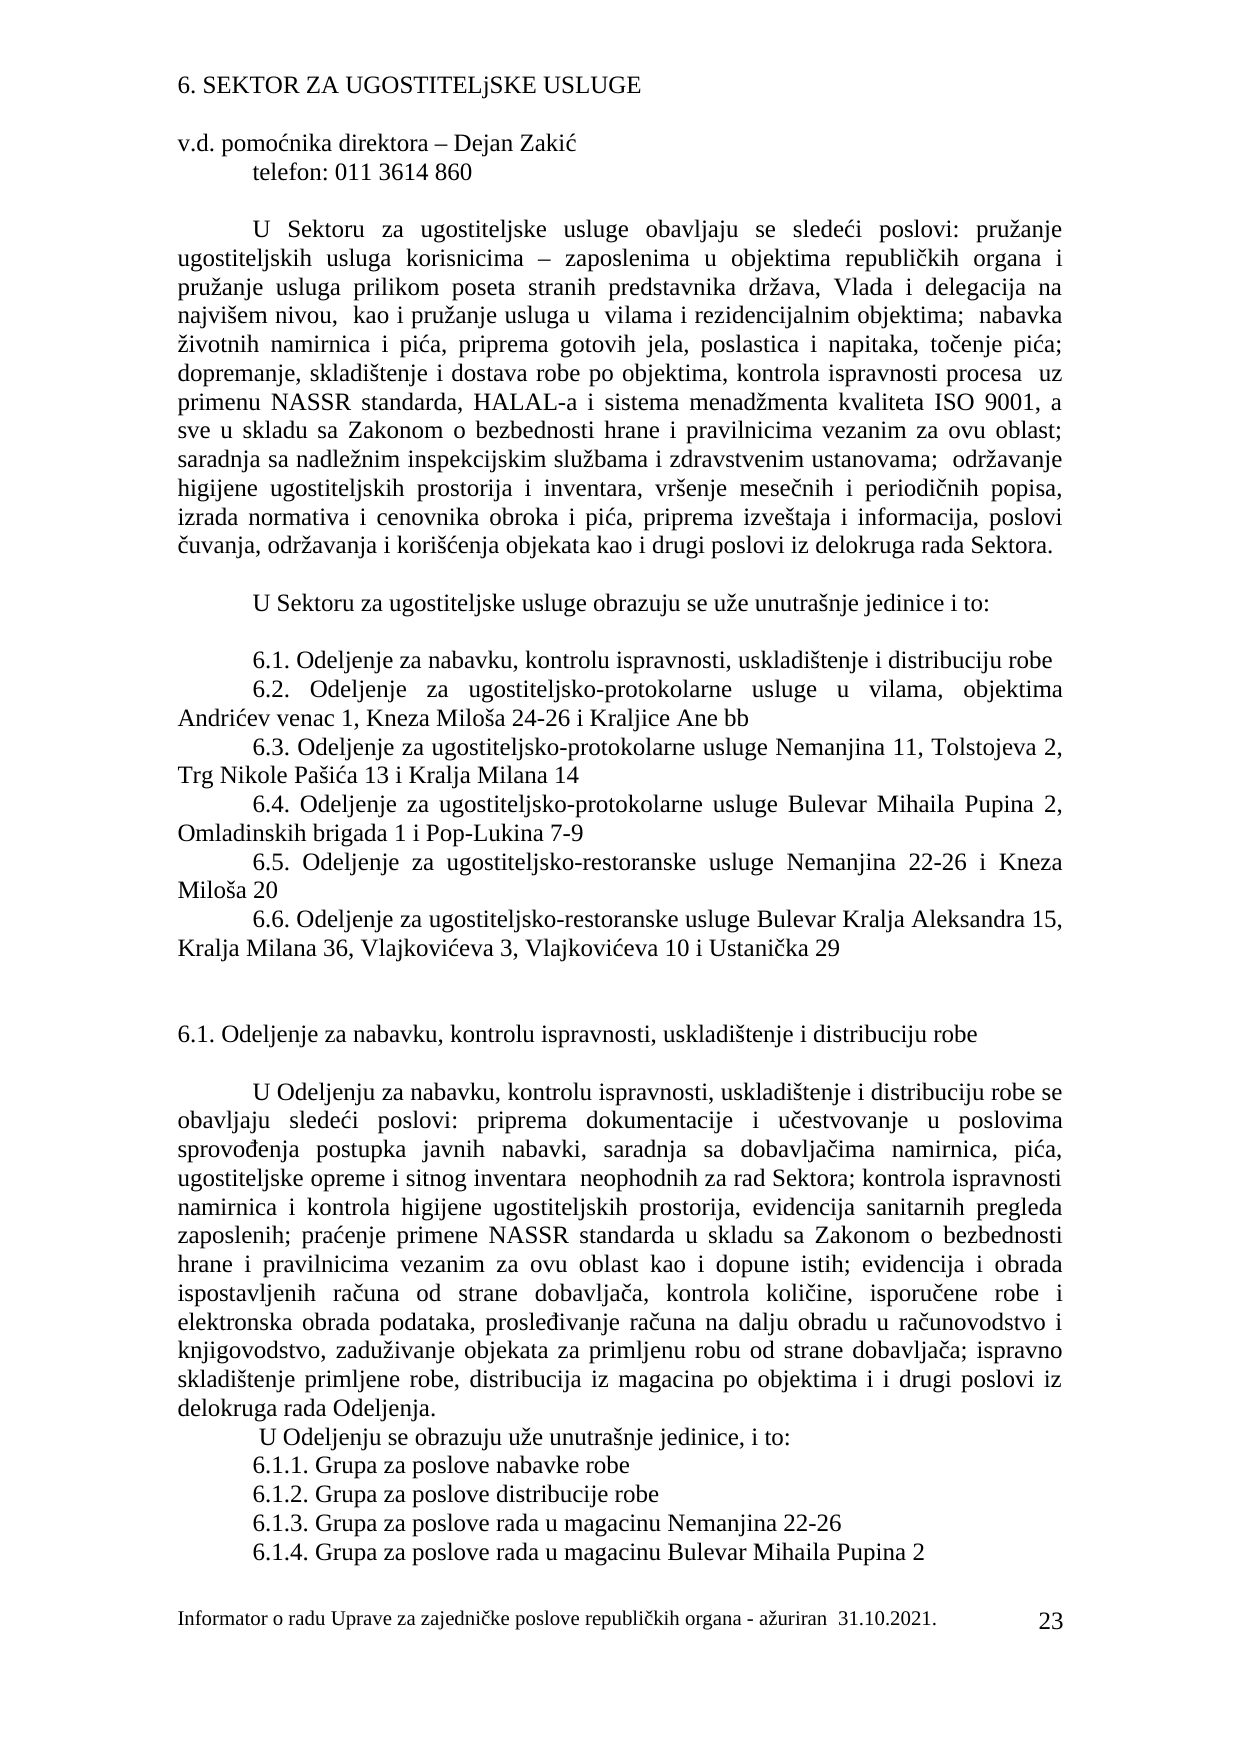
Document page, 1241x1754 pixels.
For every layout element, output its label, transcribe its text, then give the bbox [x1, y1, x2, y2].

text v.d. pomoćnika direktora – Dejan Zakić [177, 128, 1063, 157]
text 6.1.1. Grupa za poslove nabavke robe [177, 1450, 1063, 1479]
text 6. SEKTOR ZA UGOSTITELjSKE USLUGE [177, 70, 1063, 99]
text U Sektoru za ugostiteljske usluge obavljaju se sledeći poslovi: pružanje ugostiteljskih usluga korisnicima – zaposlenima u objektima republičkih organa i pružanje usluga prilikom poseta stranih predstavnika država, Vlada i delegacija na najvišem nivou, kao i pružanje usluga u vilama i rezidencijalnim objektima; nabavka životnih namirnica i pića, priprema gotovih jela, poslastica i napitaka, točenje pića; dopremanje, skladištenje i dostava robe po objektima, kontrola ispravnosti procesa uz primenu NASSR standarda, HALAL-a i sistema menadžmenta kvaliteta ISO 9001, a sve u skladu sa Zakonom o bezbednosti hrane i pravilnicima vezanim za ovu oblast; saradnja sa nadležnim inspekcijskim službama i zdravstvenim ustanovama; održavanje higijene ugostiteljskih prostorija i inventara, vršenje mesečnih i periodičnih popisa, izrada normativa i cenovnika obroka i pića, priprema izveštaja i informacija, poslovi čuvanja, održavanja i korišćenja objekata kao i drugi poslovi iz delokruga rada Sektora. [177, 214, 1063, 559]
text 6.1.2. Grupa za poslove distribucije robe [177, 1479, 1063, 1508]
text telefon: 011 3614 860 [177, 157, 1063, 185]
text U Odeljenju se obrazuju uže unutrašnje jedinice, i to: [177, 1422, 1063, 1450]
text 6.1.4. Grupa za poslove rada u magacinu Bulevar Mihaila Pupina 2 [177, 1537, 1063, 1565]
text 6.1. Odeljenje za nabavku, kontrolu ispravnosti, uskladištenje i distribuciju robe [177, 1019, 1063, 1048]
text U Sektoru za ugostiteljske usluge obrazuju se uže unutrašnje jedinice i to: [177, 588, 1063, 617]
text 6.2. Odeljenje za ugostiteljsko-protokolarne usluge u vilama, objektima Andrićev venac 1, Kneza Miloša 24-26 i Kraljice Ane bb [177, 674, 1063, 732]
text 6.3. Odeljenje za ugostiteljsko-protokolarne usluge Nemanjina 11, Tolstojeva 2, Trg Nikole Pašića 13 i Kralja Milana 14 [177, 732, 1063, 789]
text 6.1. Odeljenje za nabavku, kontrolu ispravnosti, uskladištenje i distribuciju robe [177, 645, 1063, 674]
text 6.5. Odeljenje za ugostiteljsko-restoranske usluge Nemanjina 22-26 i Kneza Miloša 20 [177, 847, 1063, 904]
text 6.4. Odeljenje za ugostiteljsko-protokolarne usluge Bulevar Mihaila Pupina 2, Omladinskih brigada 1 i Pop-Lukina 7-9 [177, 789, 1063, 847]
text U Odeljenju za nabavku, kontrolu ispravnosti, uskladištenje i distribuciju robe se obavljaju sledeći poslovi: priprema dokumentacije i učestvovanje u poslovima sprovođenja postupka javnih nabavki, saradnja sa dobavljačima namirnica, pića, ugostiteljske opreme i sitnog inventara neophodnih za rad Sektora; kontrola ispravnosti namirnica i kontrola higijene ugostiteljskih prostorija, evidencija sanitarnih pregleda zaposlenih; praćenje primene NASSR standarda u skladu sa Zakonom o bezbednosti hrane i pravilnicima vezanim za ovu oblast kao i dopune istih; evidencija i obrada ispostavljenih računa od strane dobavljača, kontrola količine, isporučene robe i elektronska obrada podataka, prosleđivanje računa na dalju obradu u računovodstvo i knjigovodstvo, zaduživanje objekata za primljenu robu od strane dobavljača; ispravno skladištenje primljene robe, distribucija iz magacina po objektima i i drugi poslovi iz delokruga rada Odeljenja. [177, 1077, 1063, 1422]
text 6.6. Odeljenje za ugostiteljsko-restoranske usluge Bulevar Kralja Aleksandra 15, Kralja Milana 36, Vlajkovićeva 3, Vlajkovićeva 10 i Ustanička 29 [177, 904, 1063, 962]
text 6.1.3. Grupa za poslove rada u magacinu Nemanjina 22-26 [177, 1508, 1063, 1537]
